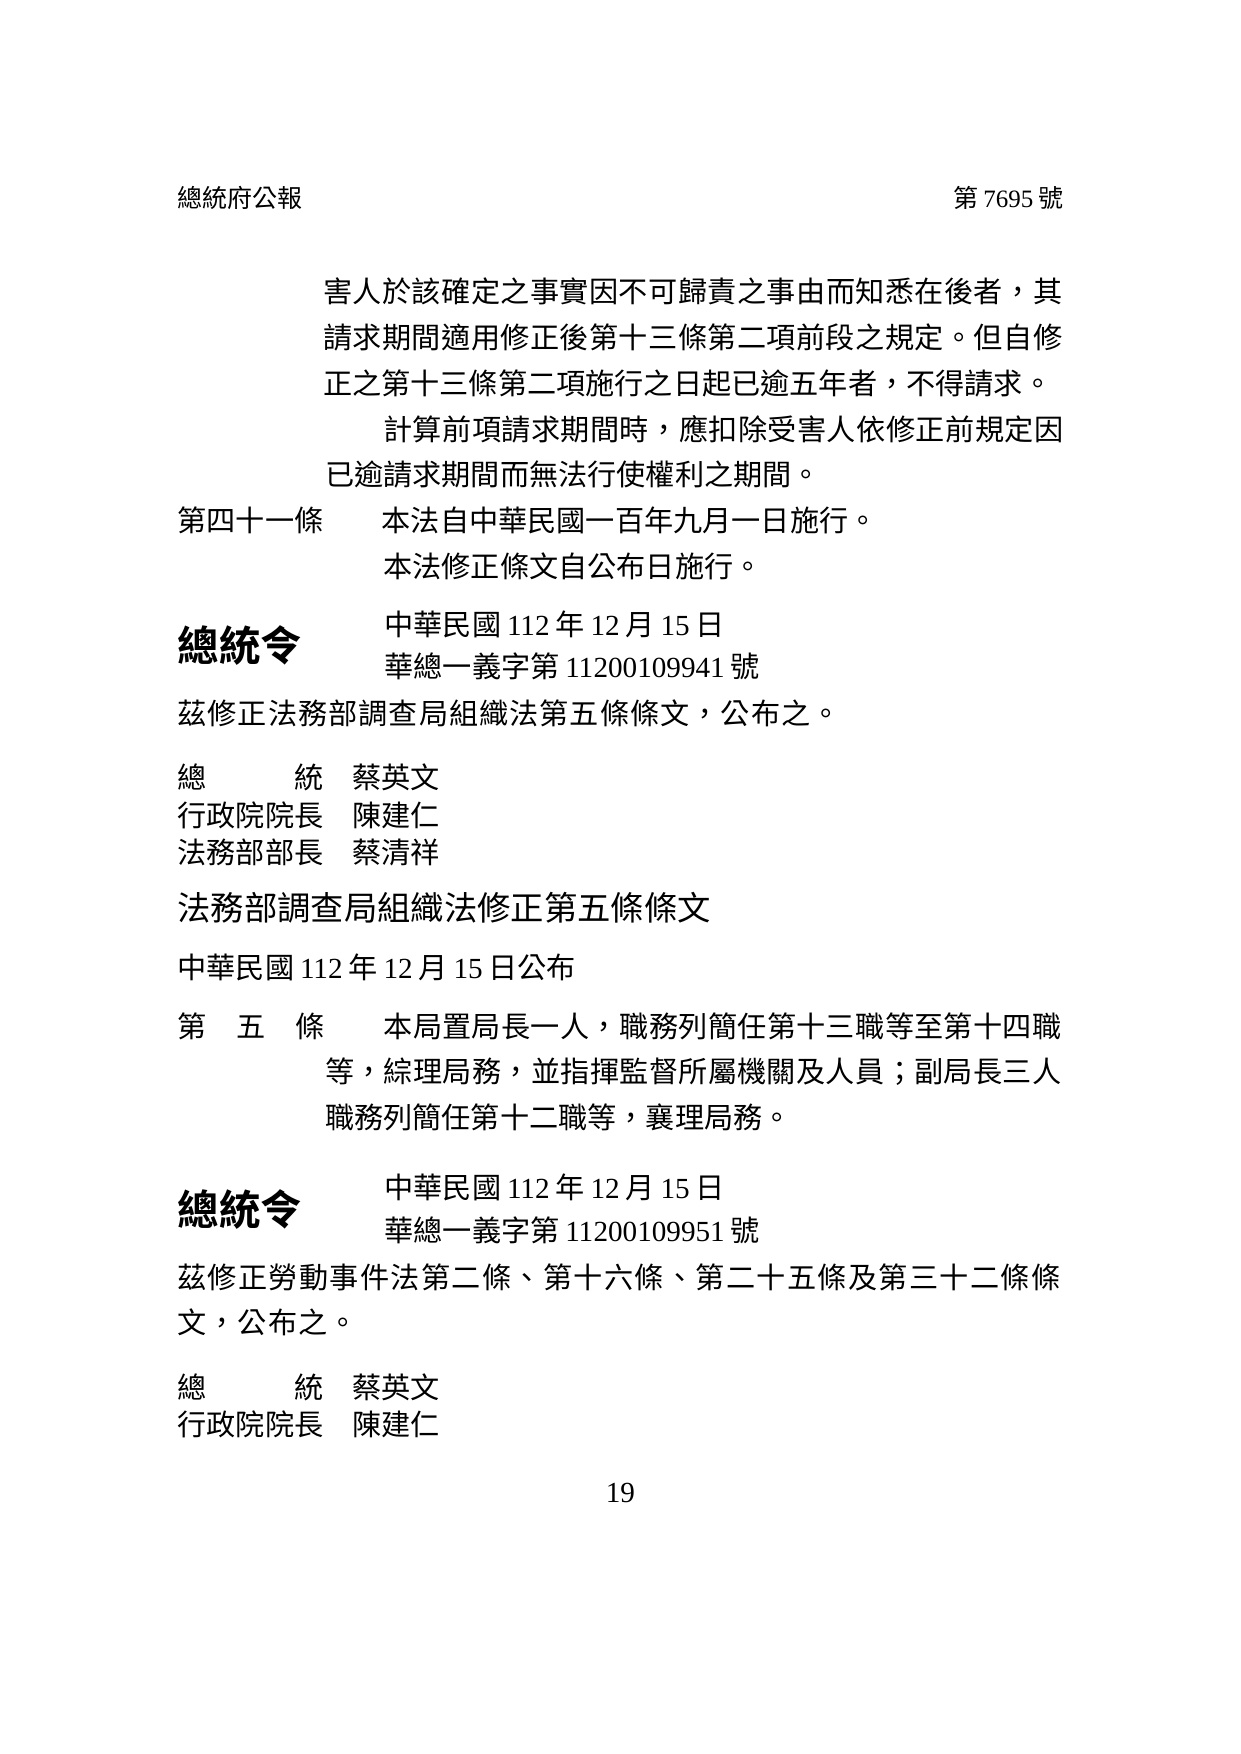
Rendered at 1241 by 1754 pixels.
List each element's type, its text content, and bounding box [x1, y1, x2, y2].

text 第 五 條 本局置局長一人，職務列簡任第十三職等至第十四職等，綜理局務，並指揮監督所屬機關及人員；副局長三人，職務列簡任第十二職等，襄理局務。 [177, 1000, 1063, 1138]
text 本法修正條文自公布日施行。 [325, 541, 1063, 587]
text 法務部調查局組織法修正第五條條文 [177, 884, 1063, 929]
text 總 統 蔡英文 行政院院長 陳建仁 法務部部長 蔡清祥 [177, 759, 1063, 871]
text 害人於該確定之事實因不可歸責之事由而知悉在後者，其請求期間適用修正後第十三條第二項前段之規定。但自修正之第十三條第二項施行之日起已逾五年者，不得請求。 [177, 266, 1063, 403]
table_header 總統令 [174, 599, 381, 688]
text 第四十一條 本法自中華民國一百年九月一日施行。 [177, 495, 1063, 541]
text 茲修正勞動事件法第二條、第十六條、第二十五條及第三十二條條文，公布之。 [177, 1251, 1063, 1343]
text 計算前項請求期間時，應扣除受害人依修正前規定因已逾請求期間而無法行使權利之期間。 [325, 403, 1063, 495]
text 總 統 蔡英文 行政院院長 陳建仁 [177, 1368, 1063, 1443]
table_header 中華民國112年12月15日 華總一義字第11200109951號 [381, 1163, 877, 1251]
table_header 中華民國112年12月15日 華總一義字第11200109941號 [381, 599, 877, 688]
table_header 總統令 [174, 1163, 381, 1251]
text 茲修正法務部調查局組織法第五條條文，公布之。 [177, 688, 1063, 734]
text 中華民國112年12月15日公布 [177, 942, 1063, 988]
